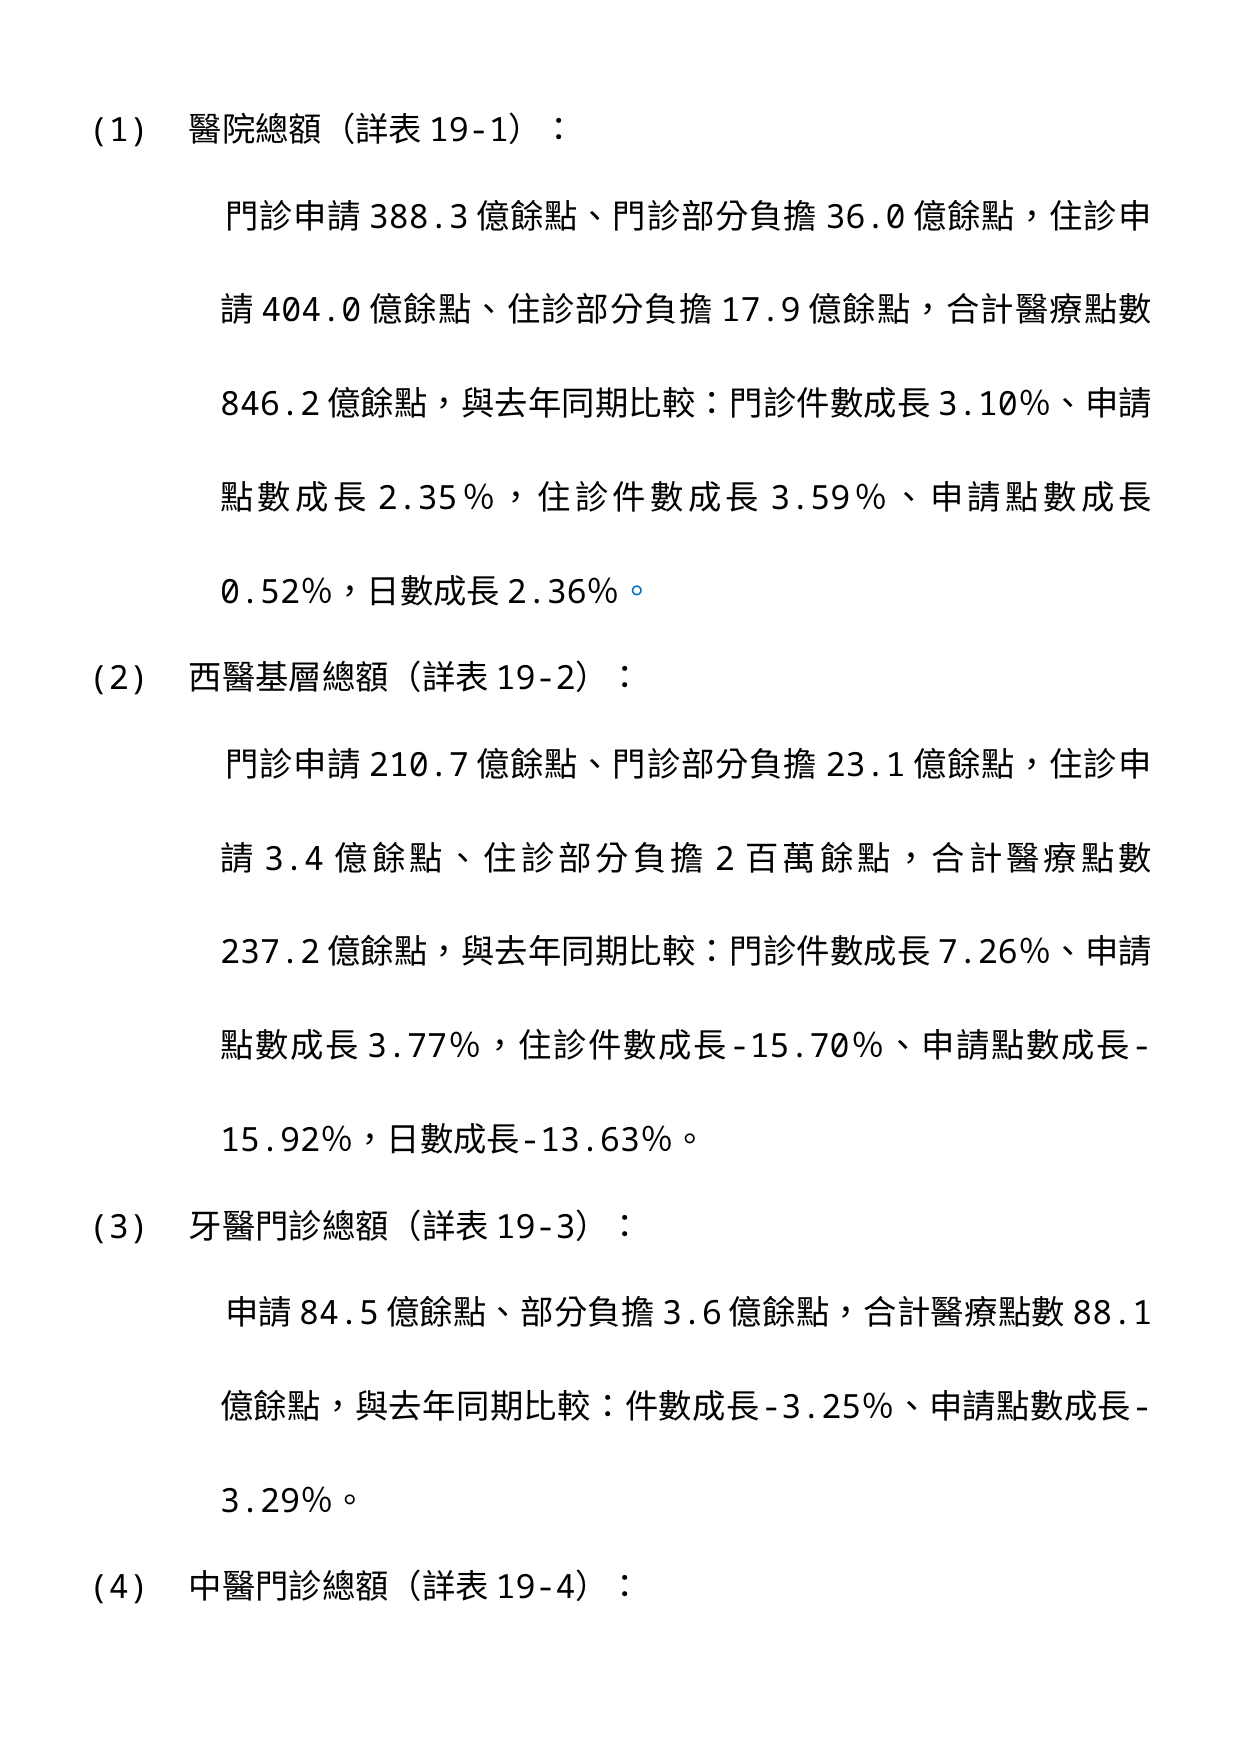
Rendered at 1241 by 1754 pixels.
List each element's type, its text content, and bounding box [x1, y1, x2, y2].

list 西醫基層總額（詳表19-2）： [89, 634, 1152, 696]
list 牙醫門診總額（詳表19-3）： [89, 1182, 1152, 1244]
list 中醫門診總額（詳表19-4）： [89, 1543, 1152, 1605]
text 申請84.5億餘點、部分負擔3.6億餘點，合計醫療點數88.1億餘點，與去年同期比較：件數成長-3.25％、申請點數成長-3.29％。 [220, 1269, 1152, 1519]
text 門診申請388.3億餘點、門診部分負擔36.0億餘點，住診申請404.0億餘點、住診部分負擔17.9億餘點，合計醫療點數846.2億餘點，與去年同期比較：門診件數成長3.10％、申請點數成長2.35％，住診件數成長3.59％、申請點數成長0.52％，日數成長2.36％。 [220, 172, 1152, 609]
list 醫院總額（詳表19-1）： [89, 85, 1152, 148]
text 門診申請210.7億餘點、門診部分負擔23.1億餘點，住診申請3.4億餘點、住診部分負擔2百萬餘點，合計醫療點數237.2億餘點，與去年同期比較：門診件數成長7.26％、申請點數成長3.77％，住診件數成長-15.70％、申請點數成長-15.92％，日數成長-13.63％。 [220, 720, 1152, 1158]
